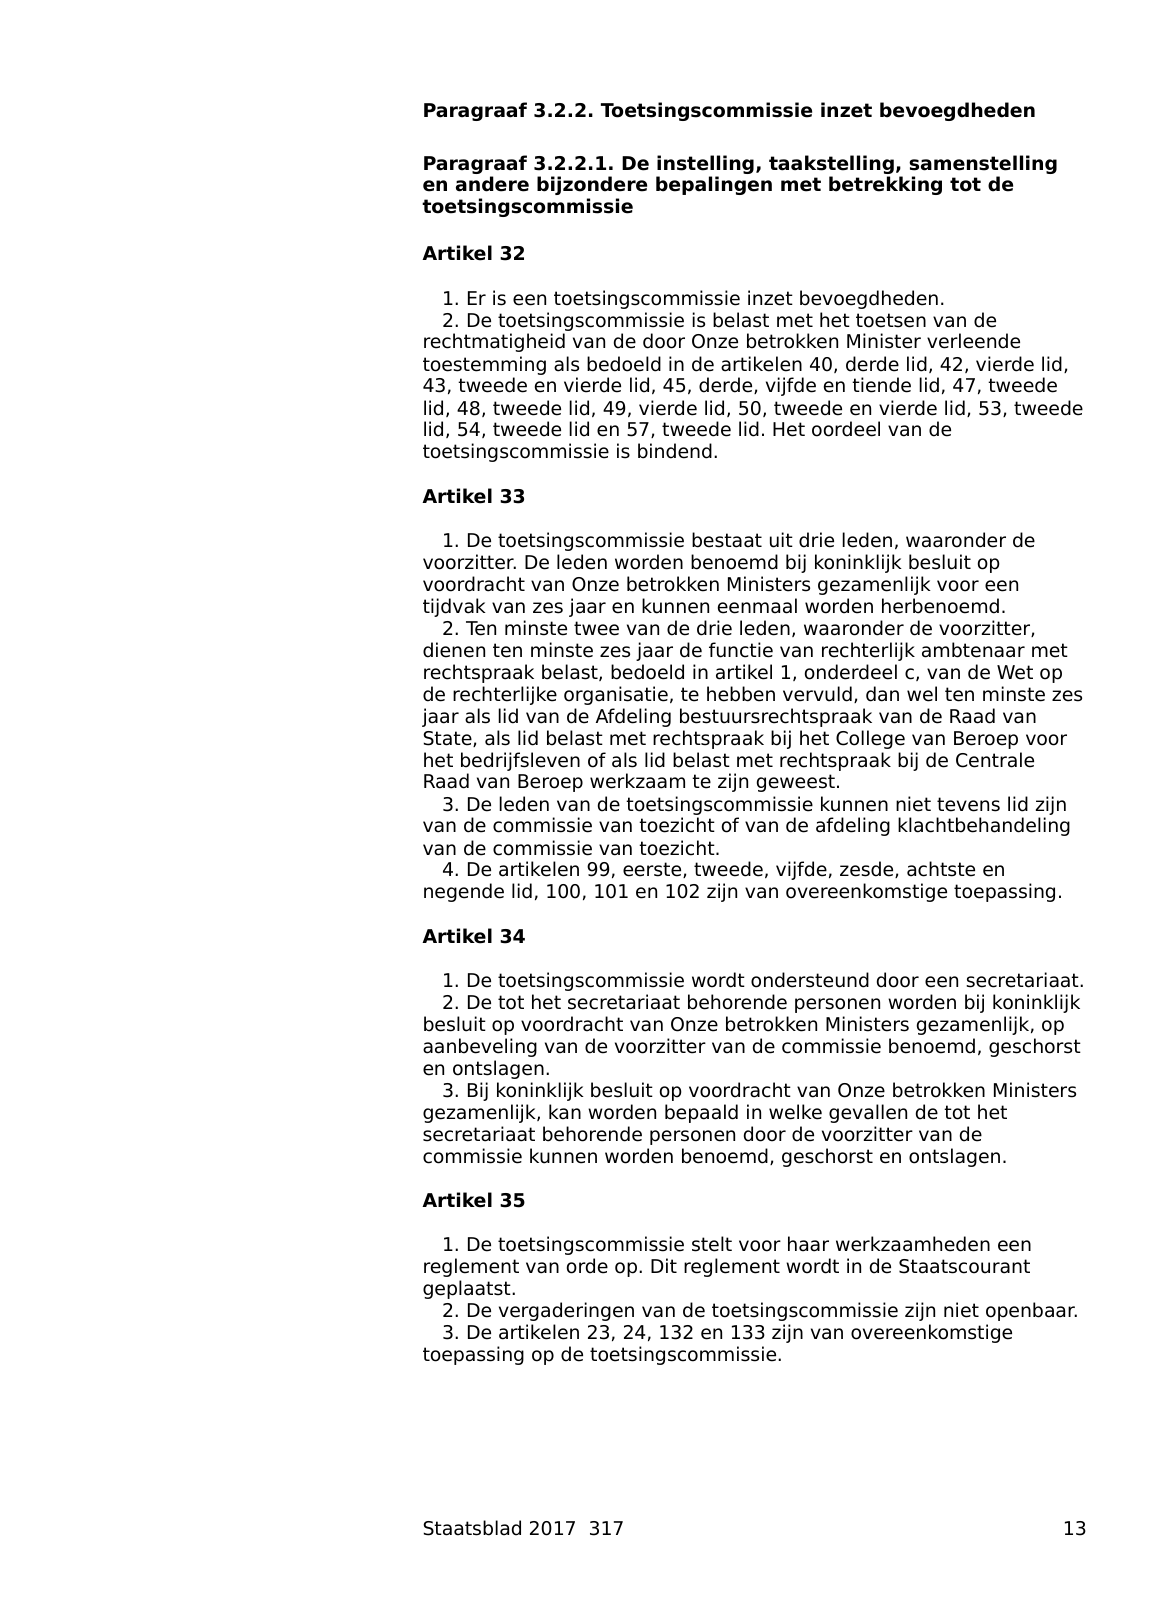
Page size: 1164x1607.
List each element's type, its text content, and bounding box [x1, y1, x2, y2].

subtitle Paragraaf 3.2.2. Toetsingscommissie inzet bevoegdheden [422, 100, 1087, 122]
text 2. Ten minste twee van de drie leden, waaronder de voorzitter, dienen ten minste zes jaar de functie van rechterlijk ambtenaar met rechtspraak belast, bedoeld in artikel 1, onderdeel c, van de Wet op de rechterlijke organisatie, te hebben vervuld, dan wel ten minste zes jaar als lid van de Afdeling bestuursrechtspraak van de Raad van State, als lid belast met rechtspraak bij het College van Beroep voor het bedrijfsleven of als lid belast met rechtspraak bij de Centrale Raad van Beroep werkzaam te zijn geweest. [422, 618, 1087, 793]
subtitle Paragraaf 3.2.2.1. De instelling, taakstelling, samenstelling en andere bijzondere bepalingen met betrekking tot de toetsingscommissie [422, 152, 1087, 218]
subtitle Artikel 33 [422, 486, 1087, 507]
text 1. Er is een toetsingscommissie inzet bevoegdheden. [422, 287, 1087, 309]
text 3. De artikelen 23, 24, 132 en 133 zijn van overeenkomstige toepassing op de toetsingscommissie. [422, 1322, 1087, 1366]
text 1. De toetsingscommissie stelt voor haar werkzaamheden een reglement van orde op. Dit reglement wordt in de Staatscourant geplaatst. [422, 1234, 1087, 1300]
text 2. De tot het secretariaat behorende personen worden bij koninklijk besluit op voordracht van Onze betrokken Ministers gezamenlijk, op aanbeveling van de voorzitter van de commissie benoemd, geschorst en ontslagen. [422, 992, 1087, 1079]
subtitle Artikel 34 [422, 926, 1087, 947]
subtitle Artikel 35 [422, 1190, 1087, 1212]
text 3. De leden van de toetsingscommissie kunnen niet tevens lid zijn van de commissie van toezicht of van de afdeling klachtbehandeling van de commissie van toezicht. [422, 793, 1087, 859]
text 2. De toetsingscommissie is belast met het toetsen van de rechtmatigheid van de door Onze betrokken Minister verleende toestemming als bedoeld in de artikelen 40, derde lid, 42, vierde lid, 43, tweede en vierde lid, 45, derde, vijfde en tiende lid, 47, tweede lid, 48, tweede lid, 49, vierde lid, 50, tweede en vierde lid, 53, tweede lid, 54, tweede lid en 57, tweede lid. Het oordeel van de toetsingscommissie is bindend. [422, 309, 1087, 463]
text 4. De artikelen 99, eerste, tweede, vijfde, zesde, achtste en negende lid, 100, 101 en 102 zijn van overeenkomstige toepassing. [422, 859, 1087, 903]
subtitle Artikel 32 [422, 243, 1087, 265]
text 1. De toetsingscommissie bestaat uit drie leden, waaronder de voorzitter. De leden worden benoemd bij koninklijk besluit op voordracht van Onze betrokken Ministers gezamenlijk voor een tijdvak van zes jaar en kunnen eenmaal worden herbenoemd. [422, 530, 1087, 618]
text 2. De vergaderingen van de toetsingscommissie zijn niet openbaar. [422, 1300, 1087, 1322]
text 1. De toetsingscommissie wordt ondersteund door een secretariaat. [422, 970, 1087, 992]
text 3. Bij koninklijk besluit op voordracht van Onze betrokken Ministers gezamenlijk, kan worden bepaald in welke gevallen de tot het secretariaat behorende personen door de voorzitter van de commissie kunnen worden benoemd, geschorst en ontslagen. [422, 1079, 1087, 1167]
